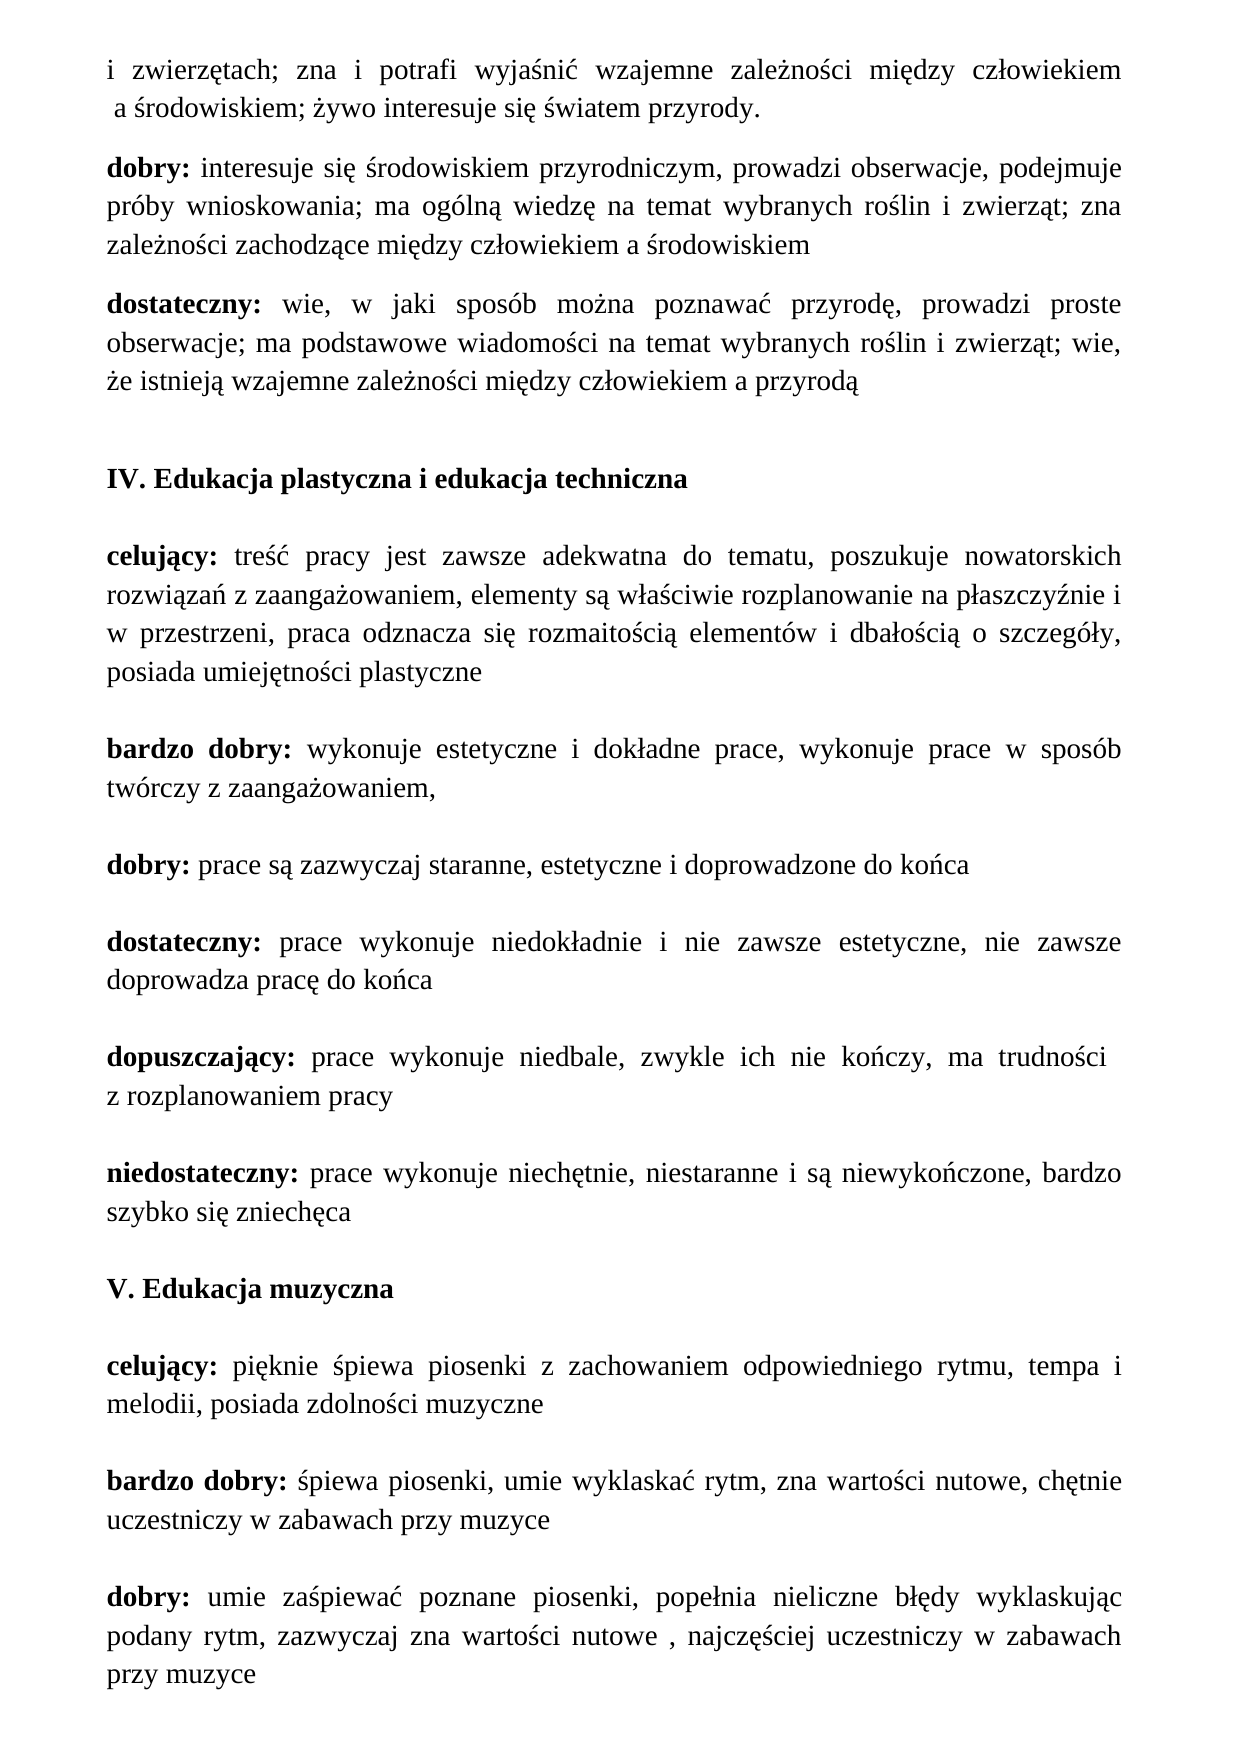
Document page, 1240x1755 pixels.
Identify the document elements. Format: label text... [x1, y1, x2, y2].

text dobry: prace są zazwyczaj staranne, estetyczne i doprowadzone do końca [106, 847, 1123, 880]
text dobry: interesuje się środowiskiem przyrodniczym, prowadzi obserwacje, podejmuje próby wnioskowania; ma ogólną wiedzę na temat wybranych roślin i zwierząt; zna zależności zachodzące między człowiekiem a środowiskiem [106, 150, 1123, 261]
text dostateczny: wie, w jaki sposób można poznawać przyrodę, prowadzi proste obserwacje; ma podstawowe wiadomości na temat wybranych roślin i zwierząt; wie, że istnieją wzajemne zależności między człowiekiem a przyrodą [106, 286, 1123, 397]
text niedostateczny: prace wykonuje niechętnie, niestaranne i są niewykończone, bardzo szybko się zniechęca [106, 1155, 1123, 1227]
text celujący: treść pracy jest zawsze adekwatna do tematu, poszukuje nowatorskich rozwiązań z zaangażowaniem, elementy są właściwie rozplanowanie na płaszczyźnie i w przestrzeni, praca odznacza się rozmaitością elementów i dbałością o szczegóły, posiada umiejętności plastyczne [106, 538, 1123, 688]
text bardzo dobry: śpiewa piosenki, umie wyklaskać rytm, zna wartości nutowe, chętnie uczestniczy w zabawach przy muzyce [106, 1463, 1123, 1536]
text dostateczny: prace wykonuje niedokładnie i nie zawsze estetyczne, nie zawsze doprowadza pracę do końca [106, 924, 1123, 996]
text IV. Edukacja plastyczna i edukacja techniczna [106, 461, 1123, 495]
text i zwierzętach; zna i potrafi wyjaśnić wzajemne zależności między człowiekiem a środowiskiem; żywo interesuje się światem przyrody. [106, 52, 1123, 124]
text celujący: pięknie śpiewa piosenki z zachowaniem odpowiedniego rytmu, tempa i melodii, posiada zdolności muzyczne [106, 1348, 1123, 1420]
text dobry: umie zaśpiewać poznane piosenki, popełnia nieliczne błędy wyklaskując podany rytm, zazwyczaj zna wartości nutowe , najczęściej uczestniczy w zabawach przy muzyce [106, 1579, 1123, 1690]
text bardzo dobry: wykonuje estetyczne i dokładne prace, wykonuje prace w sposób twórczy z zaangażowaniem, [106, 731, 1123, 803]
text dopuszczający: prace wykonuje niedbale, zwykle ich nie kończy, ma trudności z rozplanowaniem pracy [106, 1039, 1123, 1112]
text V. Edukacja muzyczna [106, 1271, 1123, 1304]
